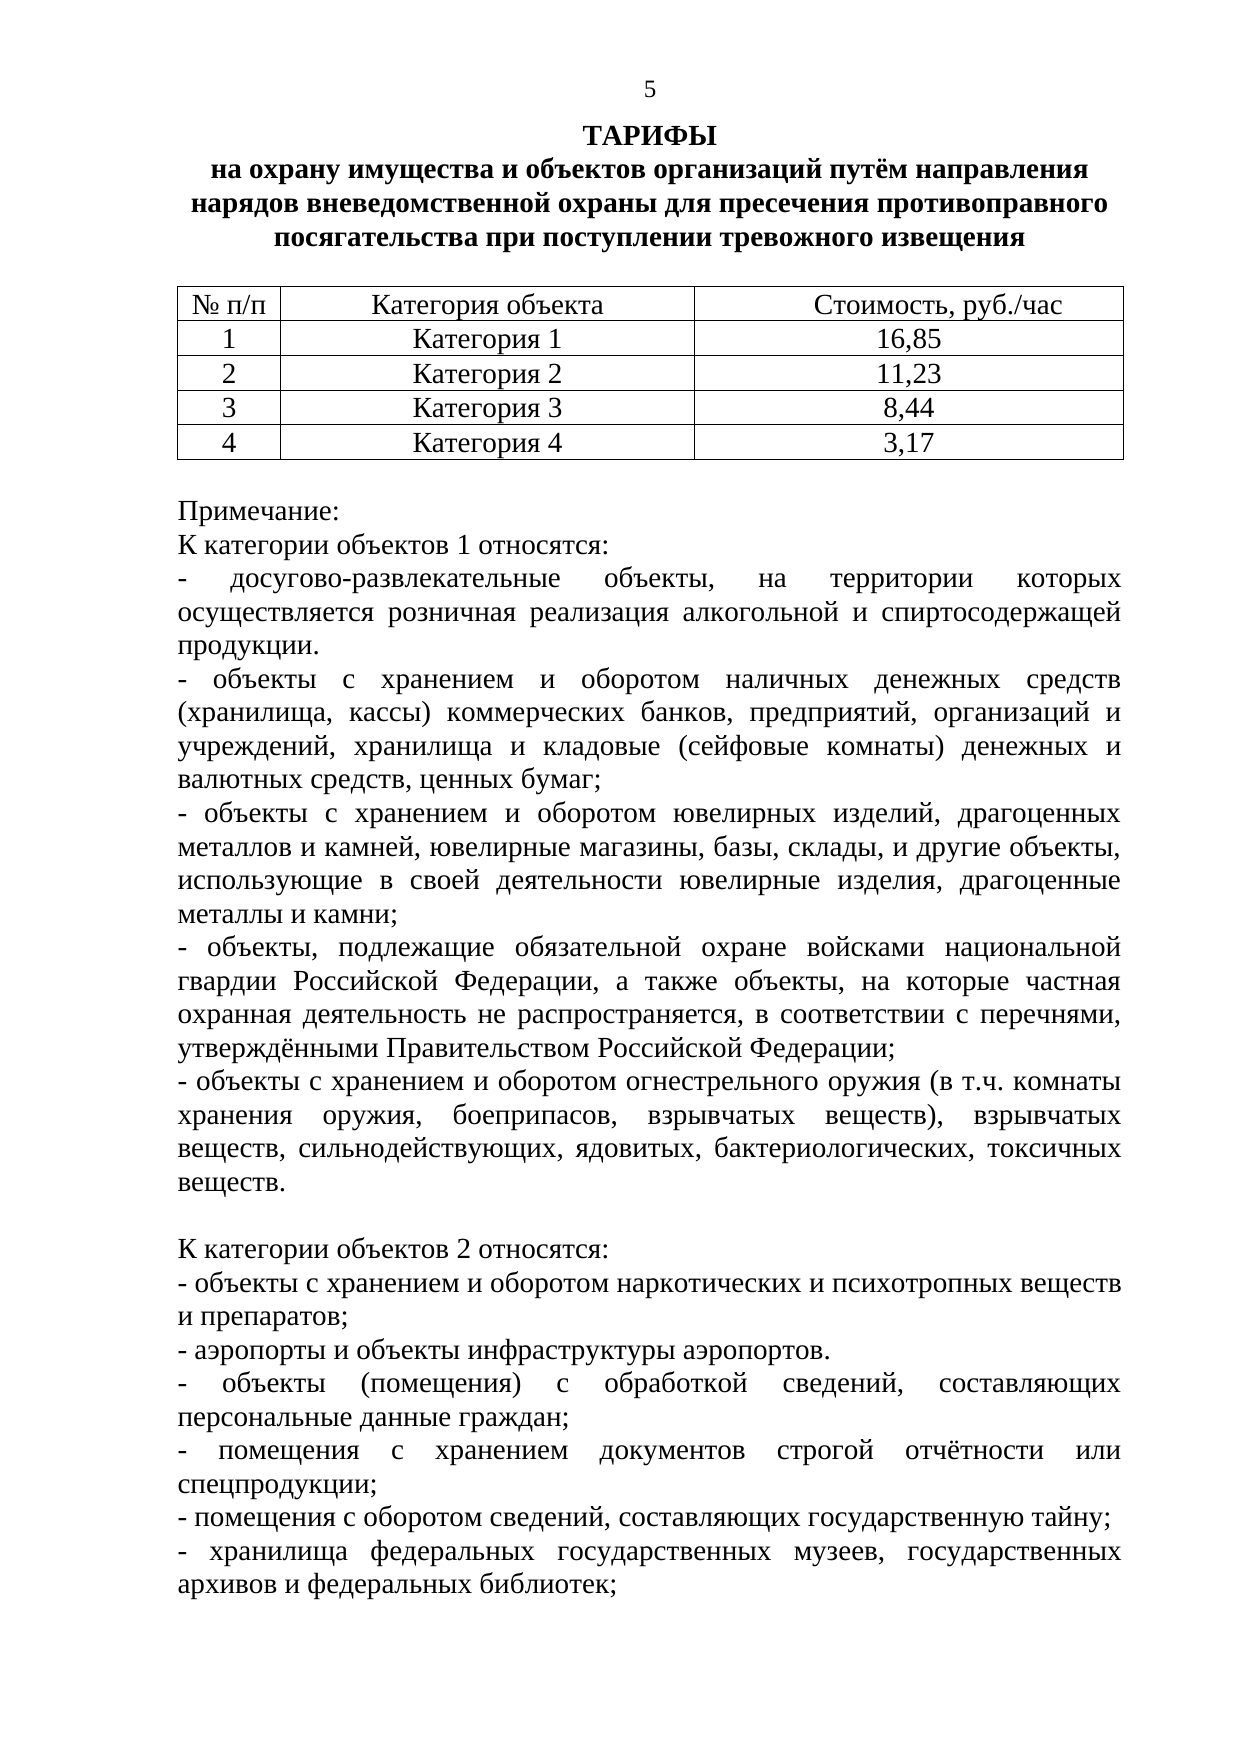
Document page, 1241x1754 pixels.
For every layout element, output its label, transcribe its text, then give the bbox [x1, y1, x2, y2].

table_cell Категория 4 [281, 425, 694, 459]
text - объекты с хранением и оборотом наркотических и психотропных веществ и препаратов; [177, 1265, 1122, 1332]
text - объекты с хранением и оборотом наличных денежных средств (хранилища, кассы) коммерческих банков, предприятий, организаций и учреждений, хранилища и кладовые (сейфовые комнаты) денежных и валютных средств, ценных бумаг; [177, 661, 1122, 795]
table_cell 3 [178, 391, 280, 424]
text - помещения с оборотом сведений, составляющих государственную тайну; [177, 1499, 1122, 1533]
table_cell Категория 2 [281, 356, 694, 389]
subtitle ТАРИФЫ [177, 118, 1122, 152]
text - аэропорты и объекты инфраструктуры аэропортов. [177, 1332, 1122, 1365]
text - досугово-развлекательные объекты, на территории которых осуществляется розничная реализация алкогольной и спиртосодержащей продукции. [177, 560, 1122, 661]
table_cell 1 [178, 321, 280, 355]
text - объекты, подлежащие обязательной охране войсками национальной гвардии Российской Федерации, а также объекты, на которые частная охранная деятельность не распространяется, в соответствии с перечнями, утверждёнными Правительством Российской Федерации; [177, 929, 1122, 1063]
table_cell 8,44 [695, 391, 1123, 424]
table_header Стоимость, руб./час [695, 287, 1123, 320]
table_header № п/п [178, 287, 280, 320]
text - помещения с хранением документов строгой отчётности или спецпродукции; [177, 1432, 1122, 1499]
table_cell Категория 3 [281, 391, 694, 424]
subtitle К категории объектов 2 относятся: [177, 1231, 1122, 1265]
table_cell 2 [178, 356, 280, 389]
table_cell Категория 1 [281, 321, 694, 355]
table_cell 16,85 [695, 321, 1123, 355]
text Примечание: [177, 493, 1122, 527]
subtitle - объекты с хранением и оборотом огнестрельного оружия (в т.ч. комнаты хранения оружия, боеприпасов, взрывчатых веществ), взрывчатых веществ, сильнодействующих, ядовитых, бактериологических, токсичных веществ. [177, 1063, 1122, 1198]
table_cell 3,17 [695, 425, 1123, 459]
text на охрану имущества и объектов организаций путём направления нарядов вневедомственной охраны для пресечения противоправного посягательства при поступлении тревожного извещения [177, 152, 1122, 252]
subtitle К категории объектов 1 относятся: [177, 527, 1122, 560]
table_cell 4 [178, 425, 280, 459]
text - объекты с хранением и оборотом ювелирных изделий, драгоценных металлов и камней, ювелирные магазины, базы, склады, и другие объекты, использующие в своей деятельности ювелирные изделия, драгоценные металлы и камни; [177, 795, 1122, 929]
text - объекты (помещения) с обработкой сведений, составляющих персональные данные граждан; [177, 1365, 1122, 1432]
table_cell 11,23 [695, 356, 1123, 389]
text - хранилища федеральных государственных музеев, государственных архивов и федеральных библиотек; [177, 1533, 1122, 1600]
table_header Категория объекта [281, 287, 694, 320]
